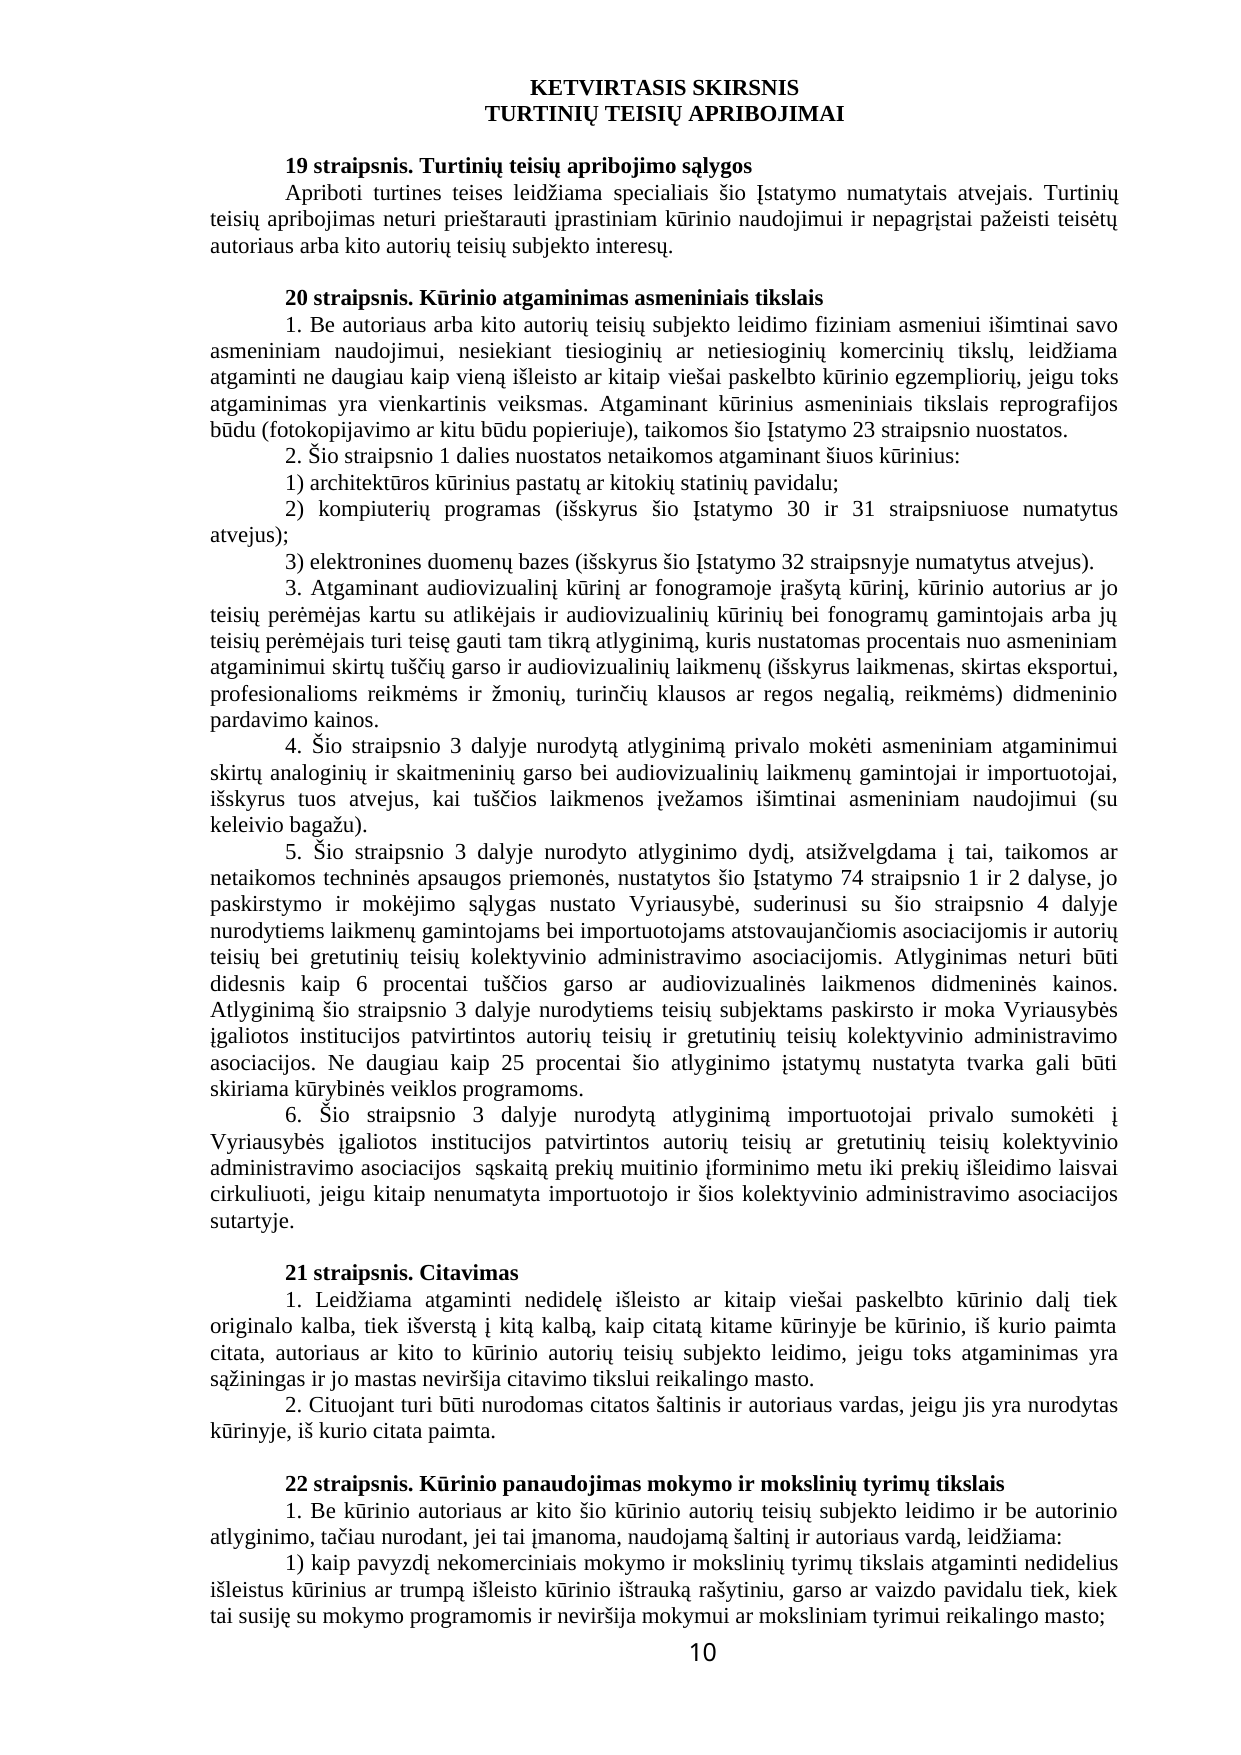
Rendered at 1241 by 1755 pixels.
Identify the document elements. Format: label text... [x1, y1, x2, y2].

text 1) architektūros kūrinius pastatų ar kitokių statinių pavidalu; [210, 469, 1119, 495]
text 1. Leidžiama atgaminti nedidelę išleisto ar kitaip viešai paskelbto kūrinio dalį tiek originalo kalba, tiek išverstą į kitą kalbą, kaip citatą kitame kūrinyje be kūrinio, iš kurio paimta citata, autoriaus ar kito to kūrinio autorių teisių subjekto leidimo, jeigu toks atgaminimas yra sąžiningas ir jo mastas neviršija citavimo tikslui reikalingo masto. [210, 1286, 1119, 1391]
text 3) elektronines duomenų bazes (išskyrus šio Įstatymo 32 straipsnyje numatytus atvejus). [210, 548, 1119, 574]
text 2. Cituojant turi būti nurodomas citatos šaltinis ir autoriaus vardas, jeigu jis yra nurodytas kūrinyje, iš kurio citata paimta. [210, 1391, 1119, 1444]
text KETVIRTASIS SKIRSNIS [210, 73, 1119, 100]
text 6. Šio straipsnio 3 dalyje nurodytą atlyginimą importuotojai privalo sumokėti į Vyriausybės įgaliotos institucijos patvirtintos autorių teisių ar gretutinių teisių kolektyvinio administravimo asociacijos sąskaitą prekių muitinio įforminimo metu iki prekių išleidimo laisvai cirkuliuoti, jeigu kitaip nenumatyta importuotojo ir šios kolektyvinio administravimo asociacijos sutartyje. [210, 1101, 1119, 1233]
text 1) kaip pavyzdį nekomerciniais mokymo ir mokslinių tyrimų tikslais atgaminti nedidelius išleistus kūrinius ar trumpą išleisto kūrinio ištrauką rašytiniu, garso ar vaizdo pavidalu tiek, kiek tai susiję su mokymo programomis ir neviršija mokymui ar moksliniam tyrimui reikalingo masto; [210, 1549, 1119, 1628]
text 4. Šio straipsnio 3 dalyje nurodytą atlyginimą privalo mokėti asmeniniam atgaminimui skirtų analoginių ir skaitmeninių garso bei audiovizualinių laikmenų gamintojai ir importuotojai, išskyrus tuos atvejus, kai tuščios laikmenos įvežamos išimtinai asmeniniam naudojimui (su keleivio bagažu). [210, 732, 1119, 838]
text 5. Šio straipsnio 3 dalyje nurodyto atlyginimo dydį, atsižvelgdama į tai, taikomos ar netaikomos techninės apsaugos priemonės, nustatytos šio Įstatymo 74 straipsnio 1 ir 2 dalyse, jo paskirstymo ir mokėjimo sąlygas nustato Vyriausybė, suderinusi su šio straipsnio 4 dalyje nurodytiems laikmenų gamintojams bei importuotojams atstovaujančiomis asociacijomis ir autorių teisių bei gretutinių teisių kolektyvinio administravimo asociacijomis. Atlyginimas neturi būti didesnis kaip 6 procentai tuščios garso ar audiovizualinės laikmenos didmeninės kainos. Atlyginimą šio straipsnio 3 dalyje nurodytiems teisių subjektams paskirsto ir moka Vyriausybės įgaliotos institucijos patvirtintos autorių teisių ir gretutinių teisių kolektyvinio administravimo asociacijos. Ne daugiau kaip 25 procentai šio atlyginimo įstatymų nustatyta tvarka gali būti skiriama kūrybinės veiklos programoms. [210, 838, 1119, 1101]
text TURTINIŲ TEISIŲ APRIBOJIMAI [210, 100, 1119, 126]
text 1. Be kūrinio autoriaus ar kito šio kūrinio autorių teisių subjekto leidimo ir be autorinio atlyginimo, tačiau nurodant, jei tai įmanoma, naudojamą šaltinį ir autoriaus vardą, leidžiama: [210, 1497, 1119, 1549]
text Apriboti turtines teises leidžiama specialiais šio Įstatymo numatytais atvejais. Turtinių teisių apribojimas neturi prieštarauti įprastiniam kūrinio naudojimui ir nepagrįstai pažeisti teisėtų autoriaus arba kito autorių teisių subjekto interesų. [210, 179, 1119, 258]
text 19 straipsnis. Turtinių teisių apribojimo sąlygos [210, 153, 1119, 179]
text 21 straipsnis. Citavimas [210, 1259, 1119, 1286]
text 20 straipsnis. Kūrinio atgaminimas asmeniniais tikslais [210, 284, 1119, 311]
text 3. Atgaminant audiovizualinį kūrinį ar fonogramoje įrašytą kūrinį, kūrinio autorius ar jo teisių perėmėjas kartu su atlikėjais ir audiovizualinių kūrinių bei fonogramų gamintojais arba jų teisių perėmėjais turi teisę gauti tam tikrą atlyginimą, kuris nustatomas procentais nuo asmeniniam atgaminimui skirtų tuščių garso ir audiovizualinių laikmenų (išskyrus laikmenas, skirtas eksportui, profesionalioms reikmėms ir žmonių, turinčių klausos ar regos negalią, reikmėms) didmeninio pardavimo kainos. [210, 574, 1119, 732]
text 22 straipsnis. Kūrinio panaudojimas mokymo ir mokslinių tyrimų tikslais [210, 1470, 1119, 1497]
text 2. Šio straipsnio 1 dalies nuostatos netaikomos atgaminant šiuos kūrinius: [210, 442, 1119, 469]
text 1. Be autoriaus arba kito autorių teisių subjekto leidimo fiziniam asmeniui išimtinai savo asmeniniam naudojimui, nesiekiant tiesioginių ar netiesioginių komercinių tikslų, leidžiama atgaminti ne daugiau kaip vieną išleisto ar kitaip viešai paskelbto kūrinio egzempliorių, jeigu toks atgaminimas yra vienkartinis veiksmas. Atgaminant kūrinius asmeniniais tikslais reprografijos būdu (fotokopijavimo ar kitu būdu popieriuje), taikomos šio Įstatymo 23 straipsnio nuostatos. [210, 311, 1119, 442]
text 2) kompiuterių programas (išskyrus šio Įstatymo 30 ir 31 straipsniuose numatytus atvejus); [210, 495, 1119, 548]
